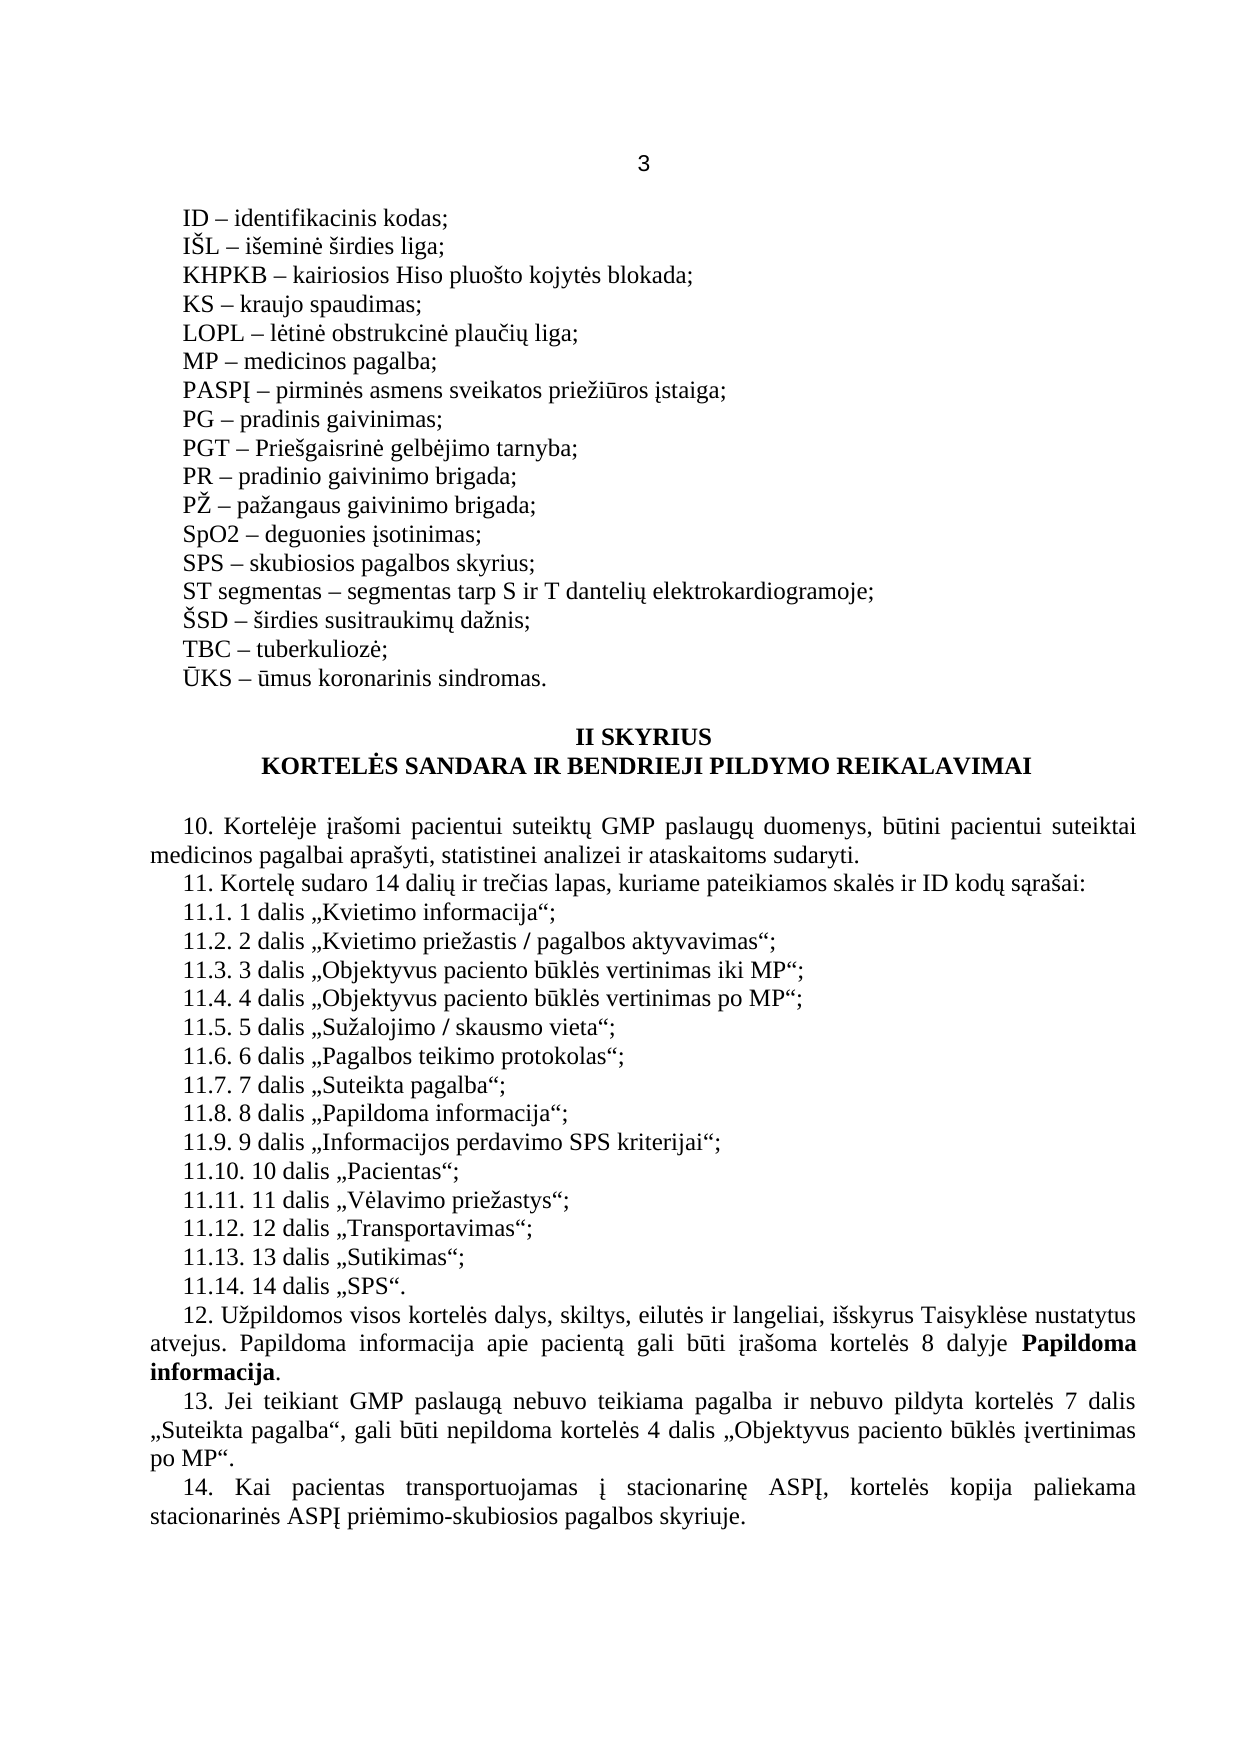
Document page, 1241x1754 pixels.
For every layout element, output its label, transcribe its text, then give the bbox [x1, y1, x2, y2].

text MP – medicinos pagalba; [150, 346, 1137, 375]
text II Skyrius [150, 722, 1137, 751]
text 10. Kortelėje įrašomi pacientui suteiktų GMP paslaugų duomenys, būtini pacientui suteiktai medicinos pagalbai aprašyti, statistinei analizei ir ataskaitoms sudaryti. [150, 811, 1137, 868]
text 11.3. 3 dalis „Objektyvus paciento būklės vertinimas iki MP“; [150, 955, 1137, 983]
text IŠL – išeminė širdies liga; [150, 231, 1137, 260]
text 11.13. 13 dalis „Sutikimas“; [150, 1242, 1137, 1271]
text 11.10. 10 dalis „Pacientas“; [150, 1156, 1137, 1185]
text 11.6. 6 dalis „Pagalbos teikimo protokolas“; [150, 1041, 1137, 1070]
text 11.5. 5 dalis „Sužalojimo / skausmo vieta“; [150, 1012, 1137, 1041]
text 11.7. 7 dalis „Suteikta pagalba“; [150, 1070, 1137, 1098]
text 11.14. 14 dalis „SPS“. [150, 1271, 1137, 1300]
text KORTELĖS SANDARA IR BENDRIEJI PILDYMO REIKALAVIMAI [150, 751, 1137, 780]
text SpO2 – deguonies įsotinimas; [150, 519, 1137, 548]
text KHPKB – kairiosios Hiso pluošto kojytės blokada; [150, 260, 1137, 289]
text PASPĮ – pirminės asmens sveikatos priežiūros įstaiga; [150, 375, 1137, 404]
text PŽ – pažangaus gaivinimo brigada; [150, 490, 1137, 519]
text ŪKS – ūmus koronarinis sindromas. [150, 663, 1137, 691]
text PG – pradinis gaivinimas; [150, 404, 1137, 433]
text 11. Kortelę sudaro 14 dalių ir trečias lapas, kuriame pateikiamos skalės ir ID kodų sąrašai: [150, 868, 1137, 897]
text TBC – tuberkuliozė; [150, 634, 1137, 663]
text 11.2. 2 dalis „Kvietimo priežastis / pagalbos aktyvavimas“; [150, 926, 1137, 955]
text 11.8. 8 dalis „Papildoma informacija“; [150, 1098, 1137, 1127]
text ŠSD – širdies susitraukimų dažnis; [150, 605, 1137, 634]
text 11.1. 1 dalis „Kvietimo informacija“; [150, 897, 1137, 926]
text 11.11. 11 dalis „Vėlavimo priežastys“; [150, 1185, 1137, 1213]
text LOPL – lėtinė obstrukcinė plaučių liga; [150, 318, 1137, 346]
text KS – kraujo spaudimas; [150, 289, 1137, 318]
text ID – identifikacinis kodas; [150, 203, 1137, 231]
text 11.9. 9 dalis „Informacijos perdavimo SPS kriterijai“; [150, 1127, 1137, 1156]
text 11.12. 12 dalis „Transportavimas“; [150, 1213, 1137, 1242]
text 13. Jei teikiant GMP paslaugą nebuvo teikiama pagalba ir nebuvo pildyta kortelės 7 dalis „Suteikta pagalba“, gali būti nepildoma kortelės 4 dalis „Objektyvus paciento būklės įvertinimas po MP“. [150, 1386, 1137, 1472]
text 12. Užpildomos visos kortelės dalys, skiltys, eilutės ir langeliai, išskyrus Taisyklėse nustatytus atvejus. Papildoma informacija apie pacientą gali būti įrašoma kortelės 8 dalyje Papildoma informacija. [150, 1300, 1137, 1386]
text PGT – Priešgaisrinė gelbėjimo tarnyba; [150, 433, 1137, 461]
text 11.4. 4 dalis „Objektyvus paciento būklės vertinimas po MP“; [150, 983, 1137, 1012]
text PR – pradinio gaivinimo brigada; [150, 461, 1137, 490]
text ST segmentas – segmentas tarp S ir T dantelių elektrokardiogramoje; [150, 576, 1137, 605]
text SPS – skubiosios pagalbos skyrius; [150, 548, 1137, 576]
text 14. Kai pacientas transportuojamas į stacionarinę ASPĮ, kortelės kopija paliekama stacionarinės ASPĮ priėmimo-skubiosios pagalbos skyriuje. [150, 1472, 1137, 1530]
